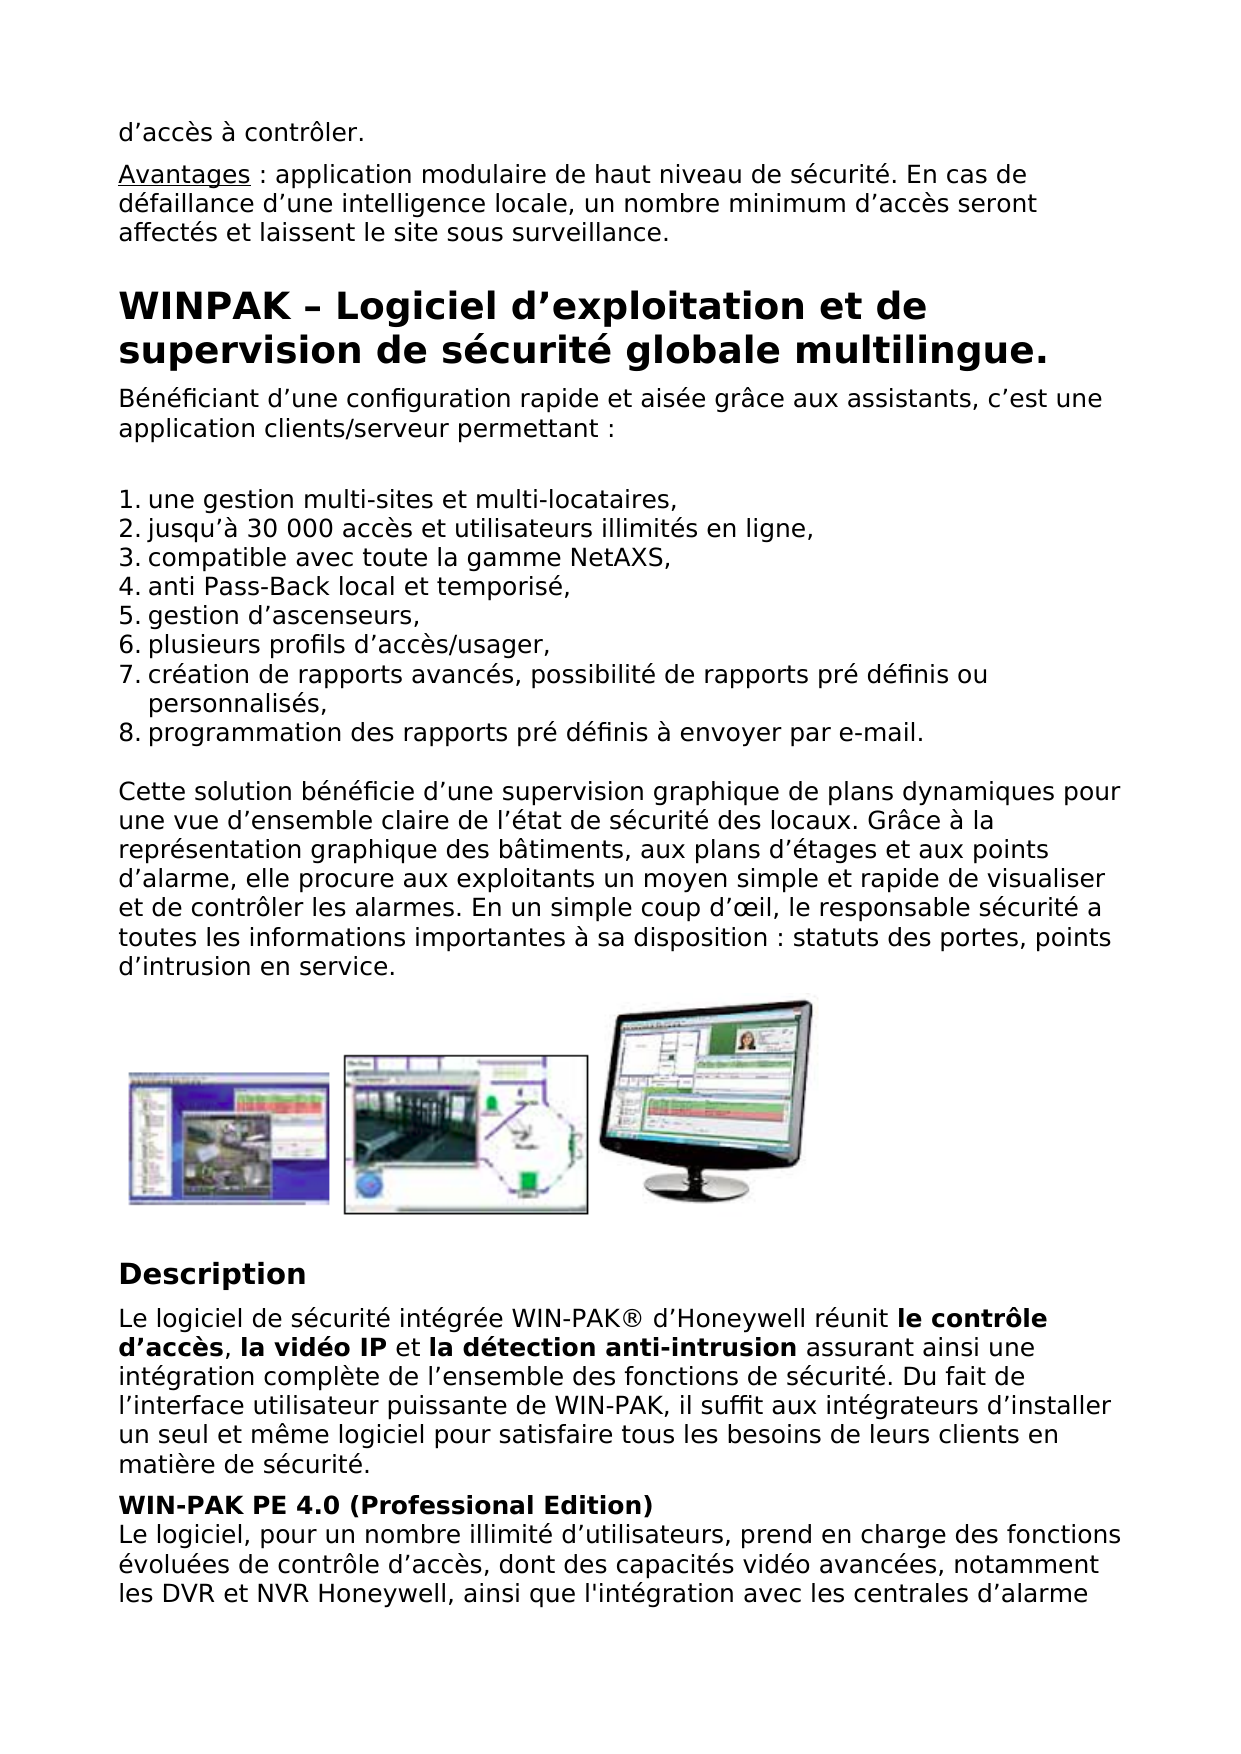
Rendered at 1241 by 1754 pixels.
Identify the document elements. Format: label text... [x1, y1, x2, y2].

list création de rapports avancés, possibilité de rapports pré définis ou personnalisés, [118, 660, 1122, 718]
list programmation des rapports pré définis à envoyer par e-mail. [118, 718, 1122, 747]
text Bénéficiant d’une configuration rapide et aisée grâce aux assistants, c’est une application clients/serveur permettant : [118, 384, 1122, 443]
picture [118, 993, 825, 1221]
text WIN-PAK PE 4.0 (Professional Edition) Le logiciel, pour un nombre illimité d’utilisateurs, prend en charge des fonctions évoluées de contrôle d’accès, dont des capacités vidéo avancées, notamment les DVR et NVR Honeywell, ainsi que l'intégration avec les centrales d’alarme [118, 1492, 1122, 1608]
list une gestion multi-sites et multi-locataires, [118, 485, 1122, 514]
text d’accès à contrôler. [118, 118, 1122, 147]
text Avantages : application modulaire de haut niveau de sécurité. En cas de défaillance d’une intelligence locale, un nombre minimum d’accès seront affectés et laissent le site sous surveillance. [118, 160, 1122, 247]
list jusqu’à 30 000 accès et utilisateurs illimités en ligne, [118, 514, 1122, 543]
list gestion d’ascenseurs, [118, 602, 1122, 631]
list compatible avec toute la gamme NetAXS, [118, 543, 1122, 572]
subtitle WINPAK – Logiciel d’exploitation et de supervision de sécurité globale multilingue. [118, 285, 1122, 372]
list plusieurs profils d’accès/usager, [118, 631, 1122, 660]
text Cette solution bénéficie d’une supervision graphique de plans dynamiques pour une vue d’ensemble claire de l’état de sécurité des locaux. Grâce à la représentation graphique des bâtiments, aux plans d’étages et aux points d’alarme, elle procure aux exploitants un moyen simple et rapide de visualiser et de contrôler les alarmes. En un simple coup d’œil, le responsable sécurité a toutes les informations importantes à sa disposition : statuts des portes, points d’intrusion en service. [118, 777, 1122, 981]
list anti Pass-Back local et temporisé, [118, 572, 1122, 602]
text Le logiciel de sécurité intégrée WIN-PAK® d’Honeywell réunit le contrôle d’accès, la vidéo IP et la détection anti-intrusion assurant ainsi une intégration complète de l’ensemble des fonctions de sécurité. Du fait de l’interface utilisateur puissante de WIN-PAK, il suffit aux intégrateurs d’installer un seul et même logiciel pour satisfaire tous les besoins de leurs clients en matière de sécurité. [118, 1304, 1122, 1479]
subtitle Description [118, 1258, 1122, 1292]
